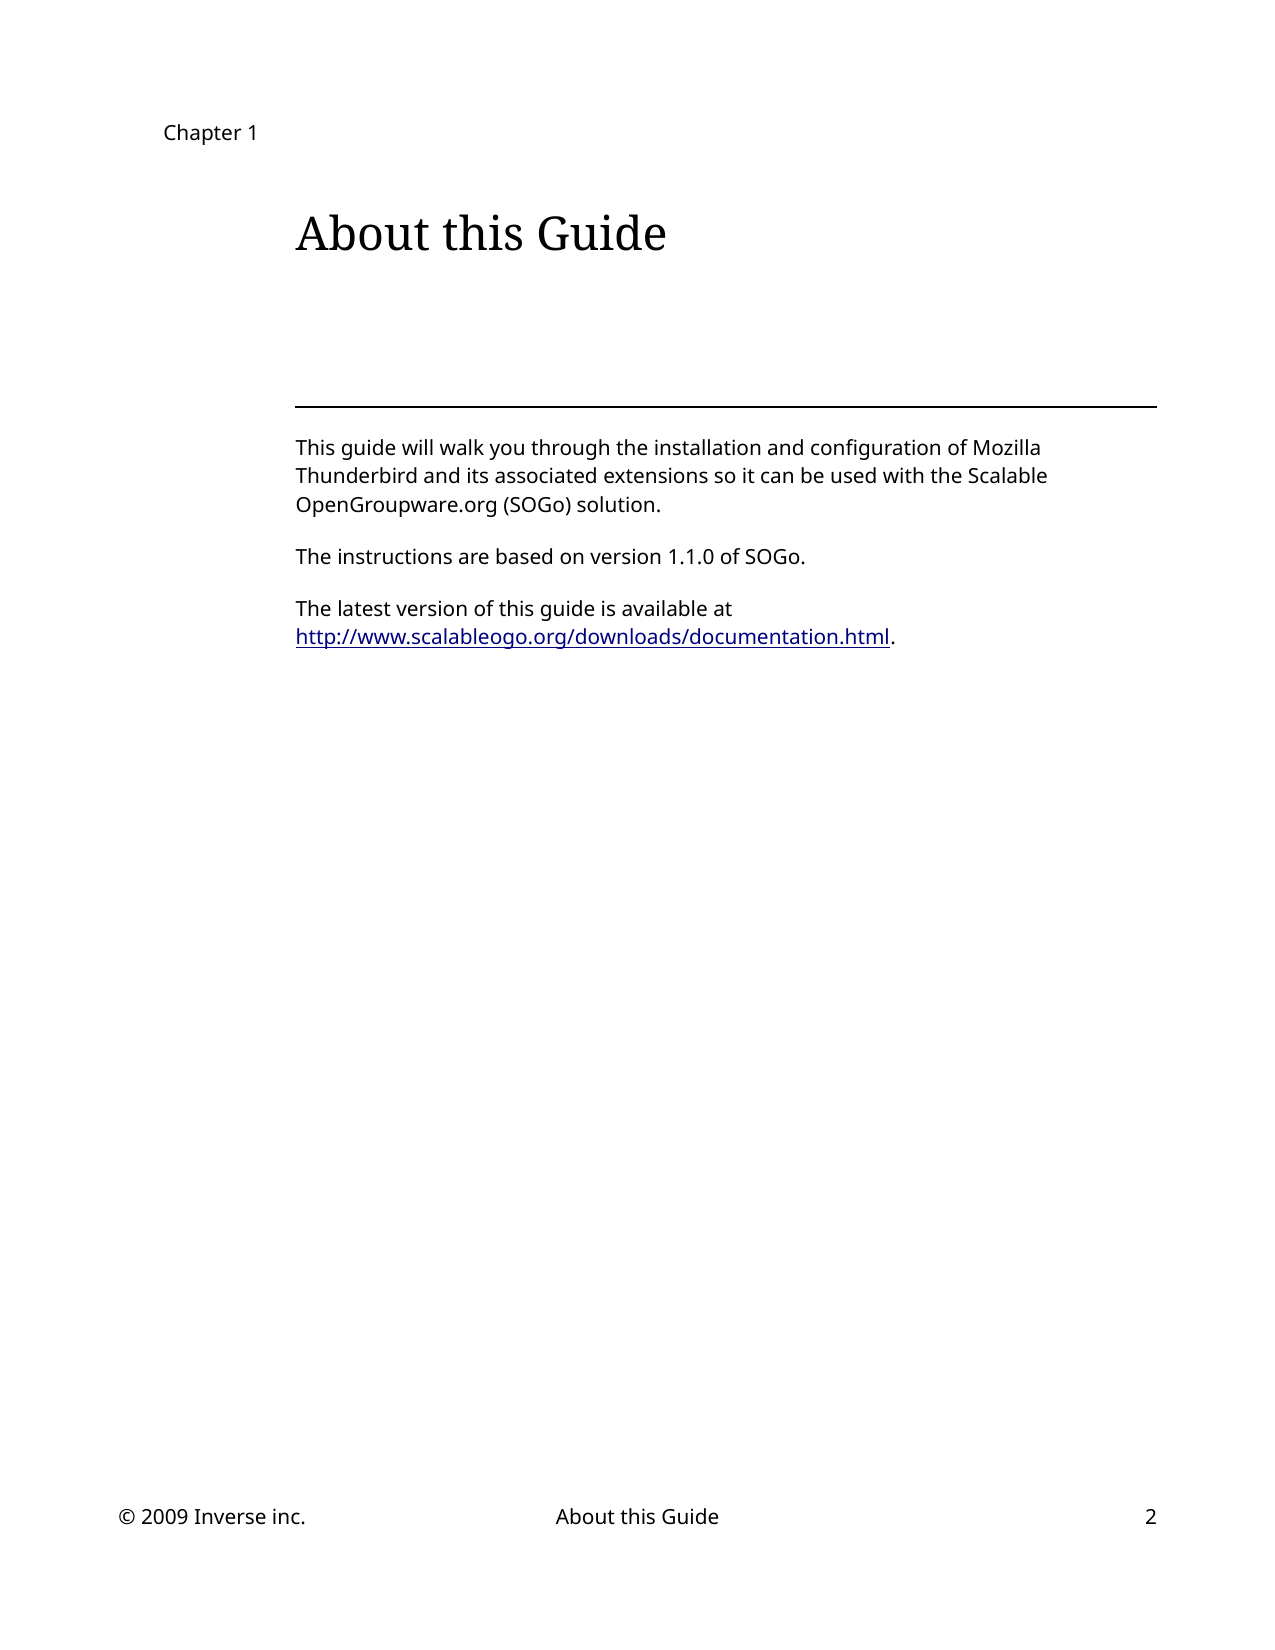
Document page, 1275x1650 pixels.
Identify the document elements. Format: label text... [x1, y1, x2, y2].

text This guide will walk you through the installation and configuration of Mozilla Thunderbird and its associated extensions so it can be used with the Scalable OpenGroupware.org (SOGo) solution. [295, 433, 1157, 518]
text The latest version of this guide is available at http://www.scalableogo.org/downloads/documentation.html. [295, 594, 1157, 651]
subtitle About this Guide [295, 201, 1157, 406]
text The instructions are based on version 1.1.0 of SOGo. [295, 542, 1157, 570]
